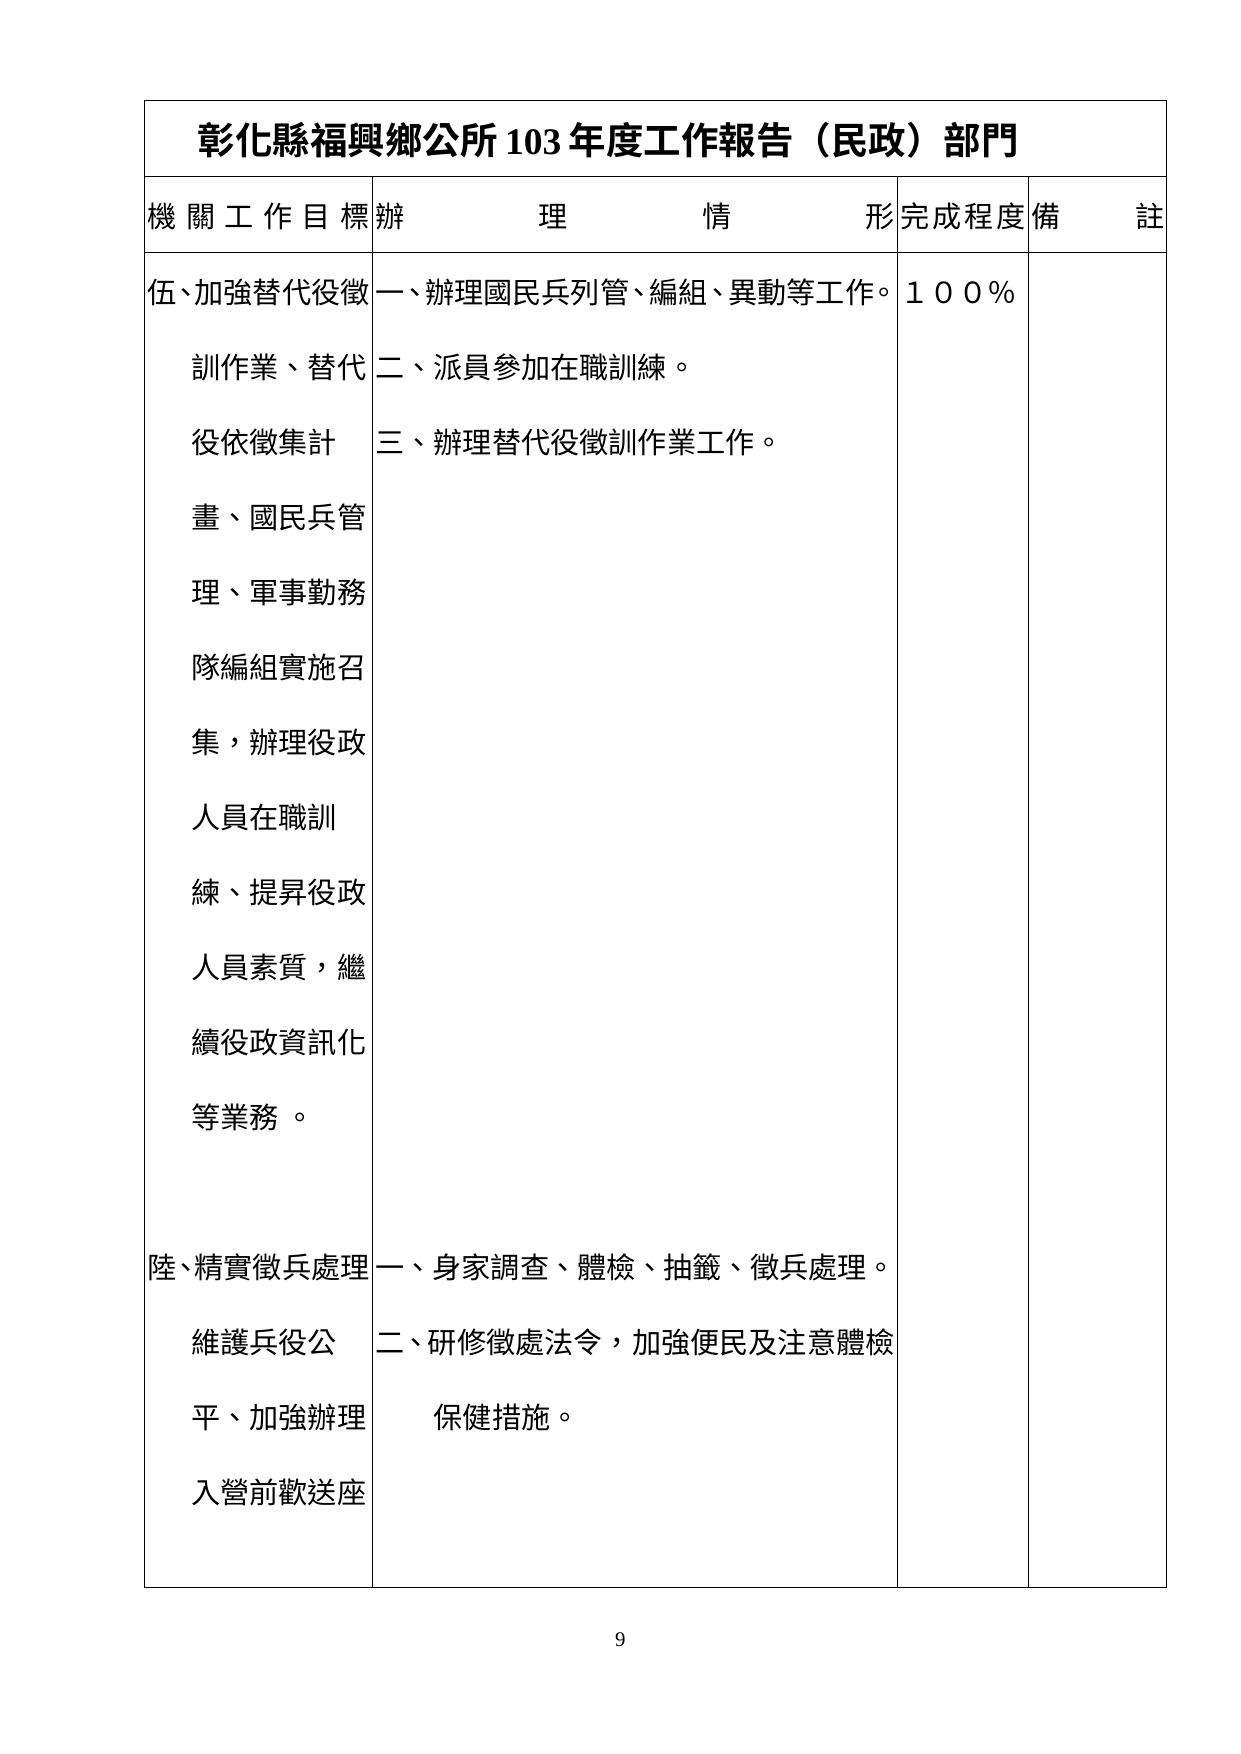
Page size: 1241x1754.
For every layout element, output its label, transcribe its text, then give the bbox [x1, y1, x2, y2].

table_cell 辦理情形 [373, 177, 897, 252]
table_cell [1167, 100, 1240, 176]
table_cell [1029, 253, 1166, 1587]
table_cell 備註 [1029, 177, 1166, 252]
table_cell [1167, 252, 1240, 1587]
table_cell 彰化縣福興鄉公所103年度工作報告（民政）部門 [145, 101, 1166, 176]
table_cell 機關工作目標 [145, 177, 372, 252]
table_cell 一、辦理國民兵列管、編組、異動等工作。 二、派員參加在職訓練。 三、辦理替代役徵訓作業工作。 一、身家調查、體檢、抽籤、徵兵處理。 二、研修徵處法令，加強便民及注意體檢保健措施。 [373, 253, 897, 1587]
table_cell １００％ [898, 253, 1028, 1587]
table_cell 伍、加強替代役徵訓作業、替代役依徵集計畫、國民兵管理、軍事勤務隊編組實施召集，辦理役政人員在職訓練、提昇役政人員素質，繼續役政資訊化等業務 。 陸、精實徵兵處理維護兵役公平、加強辦理入營前歡送座 [145, 253, 372, 1587]
table_cell [1167, 176, 1240, 252]
table_cell 完成程度 [898, 177, 1028, 252]
